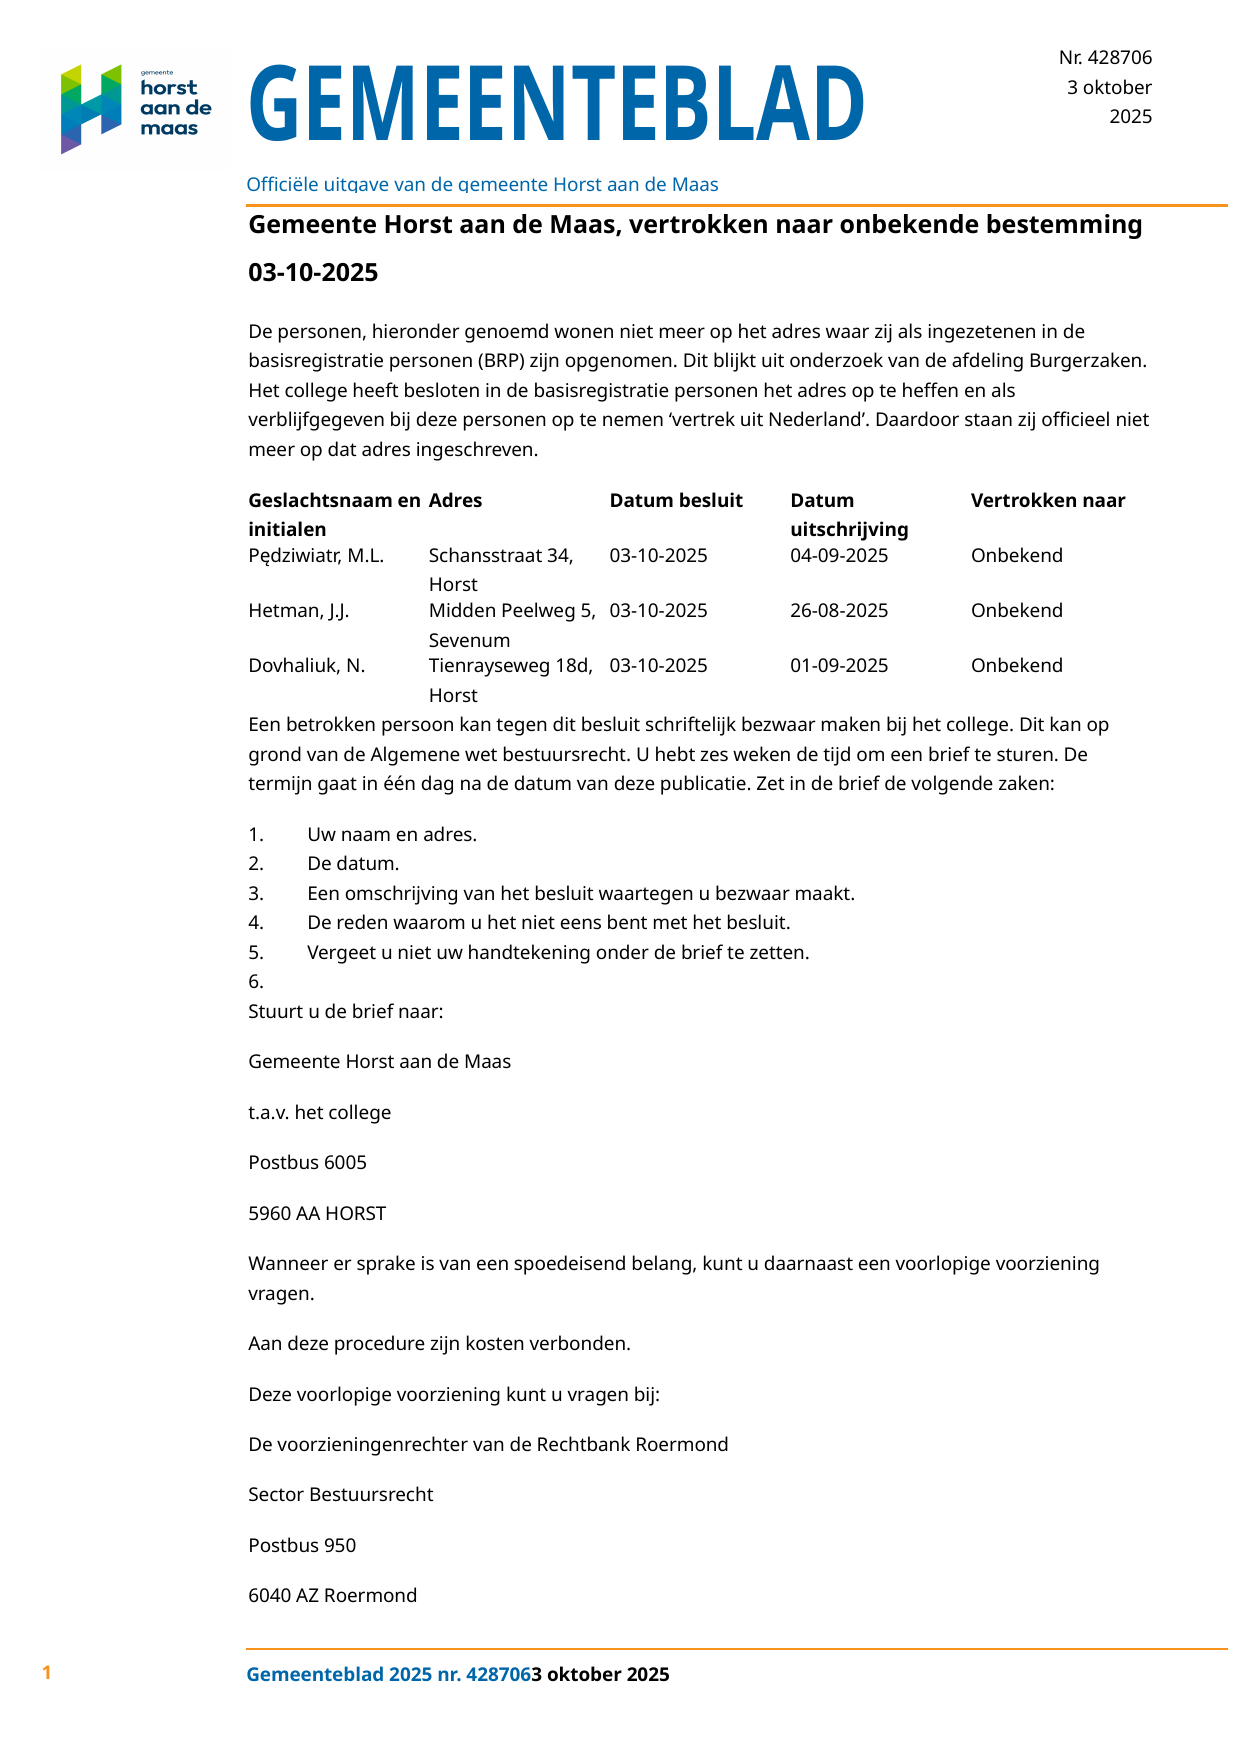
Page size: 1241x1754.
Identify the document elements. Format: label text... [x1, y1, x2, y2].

text Deze voorlopige voorziening kunt u vragen bij: [248, 1381, 1152, 1407]
text De personen, hieronder genoemd wonen niet meer op het adres waar zij als ingezetenen in de basisregistratie personen (BRP) zijn opgenomen. Dit blijkt uit onderzoek van de afdeling Burgerzaken. Het college heeft besloten in de basisregistratie personen het adres op te heffen en als verblijfgegeven bij deze personen op te nemen ‘vertrek uit Nederland’. Daardoor staan zij officieel niet meer op dat adres ingeschreven. [248, 318, 1152, 462]
list Een omschrijving van het besluit waartegen u bezwaar maakt. [248, 880, 1152, 906]
table_cell 03-10-2025 [609, 542, 790, 597]
list De reden waarom u het niet eens bent met het besluit. [248, 909, 1152, 935]
table_header Datum uitschrijving [790, 487, 971, 542]
text Postbus 950 [248, 1532, 1152, 1558]
table_header Datum besluit [609, 487, 790, 542]
text t.a.v. het college [248, 1099, 1152, 1125]
table_cell 04-09-2025 [790, 542, 971, 597]
table_cell 26-08-2025 [790, 598, 971, 653]
table_cell Pędziwiatr, M.L. [248, 542, 429, 597]
text De voorzieningenrechter van de Rechtbank Roermond [248, 1431, 1152, 1457]
table_cell Hetman, J.J. [248, 598, 429, 653]
text Wanneer er sprake is van een spoedeisend belang, kunt u daarnaast een voorlopige voorziening vragen. [248, 1250, 1152, 1306]
list Uw naam en adres. [248, 821, 1152, 847]
text 6040 AZ Roermond [248, 1582, 1152, 1608]
picture [41, 47, 231, 172]
table_cell 03-10-2025 [609, 653, 790, 708]
text Stuurt u de brief naar: [248, 998, 1152, 1024]
table_cell Dovhaliuk, N. [248, 653, 429, 708]
table_header Adres [429, 487, 609, 542]
text Gemeente Horst aan de Maas, vertrokken naar onbekende bestemming 03-10-2025 [248, 207, 1152, 288]
table_cell Onbekend [971, 542, 1152, 597]
table_cell Midden Peelweg 5, Sevenum [429, 598, 609, 653]
table_cell 01-09-2025 [790, 653, 971, 708]
text Aan deze procedure zijn kosten verbonden. [248, 1330, 1152, 1356]
text Sector Bestuursrecht [248, 1482, 1152, 1507]
list De datum. [248, 850, 1152, 876]
text 5960 AA HORST [248, 1200, 1152, 1226]
table_cell 03-10-2025 [609, 598, 790, 653]
table_cell Schansstraat 34, Horst [429, 542, 609, 597]
text Postbus 6005 [248, 1149, 1152, 1175]
table_header Vertrokken naar [971, 487, 1152, 542]
text Een betrokken persoon kan tegen dit besluit schriftelijk bezwaar maken bij het college. Dit kan op grond van de Algemene wet bestuursrecht. U hebt zes weken de tijd om een brief te sturen. De termijn gaat in één dag na de datum van deze publicatie. Zet in de brief de volgende zaken: [248, 711, 1152, 796]
table_cell Tienrayseweg 18d, Horst [429, 653, 609, 708]
table_cell Onbekend [971, 598, 1152, 653]
text Gemeente Horst aan de Maas [248, 1049, 1152, 1074]
table_cell Onbekend [971, 653, 1152, 708]
table_header Geslachtsnaam en initialen [248, 487, 429, 542]
list Vergeet u niet uw handtekening onder de brief te zetten. [248, 939, 1152, 965]
